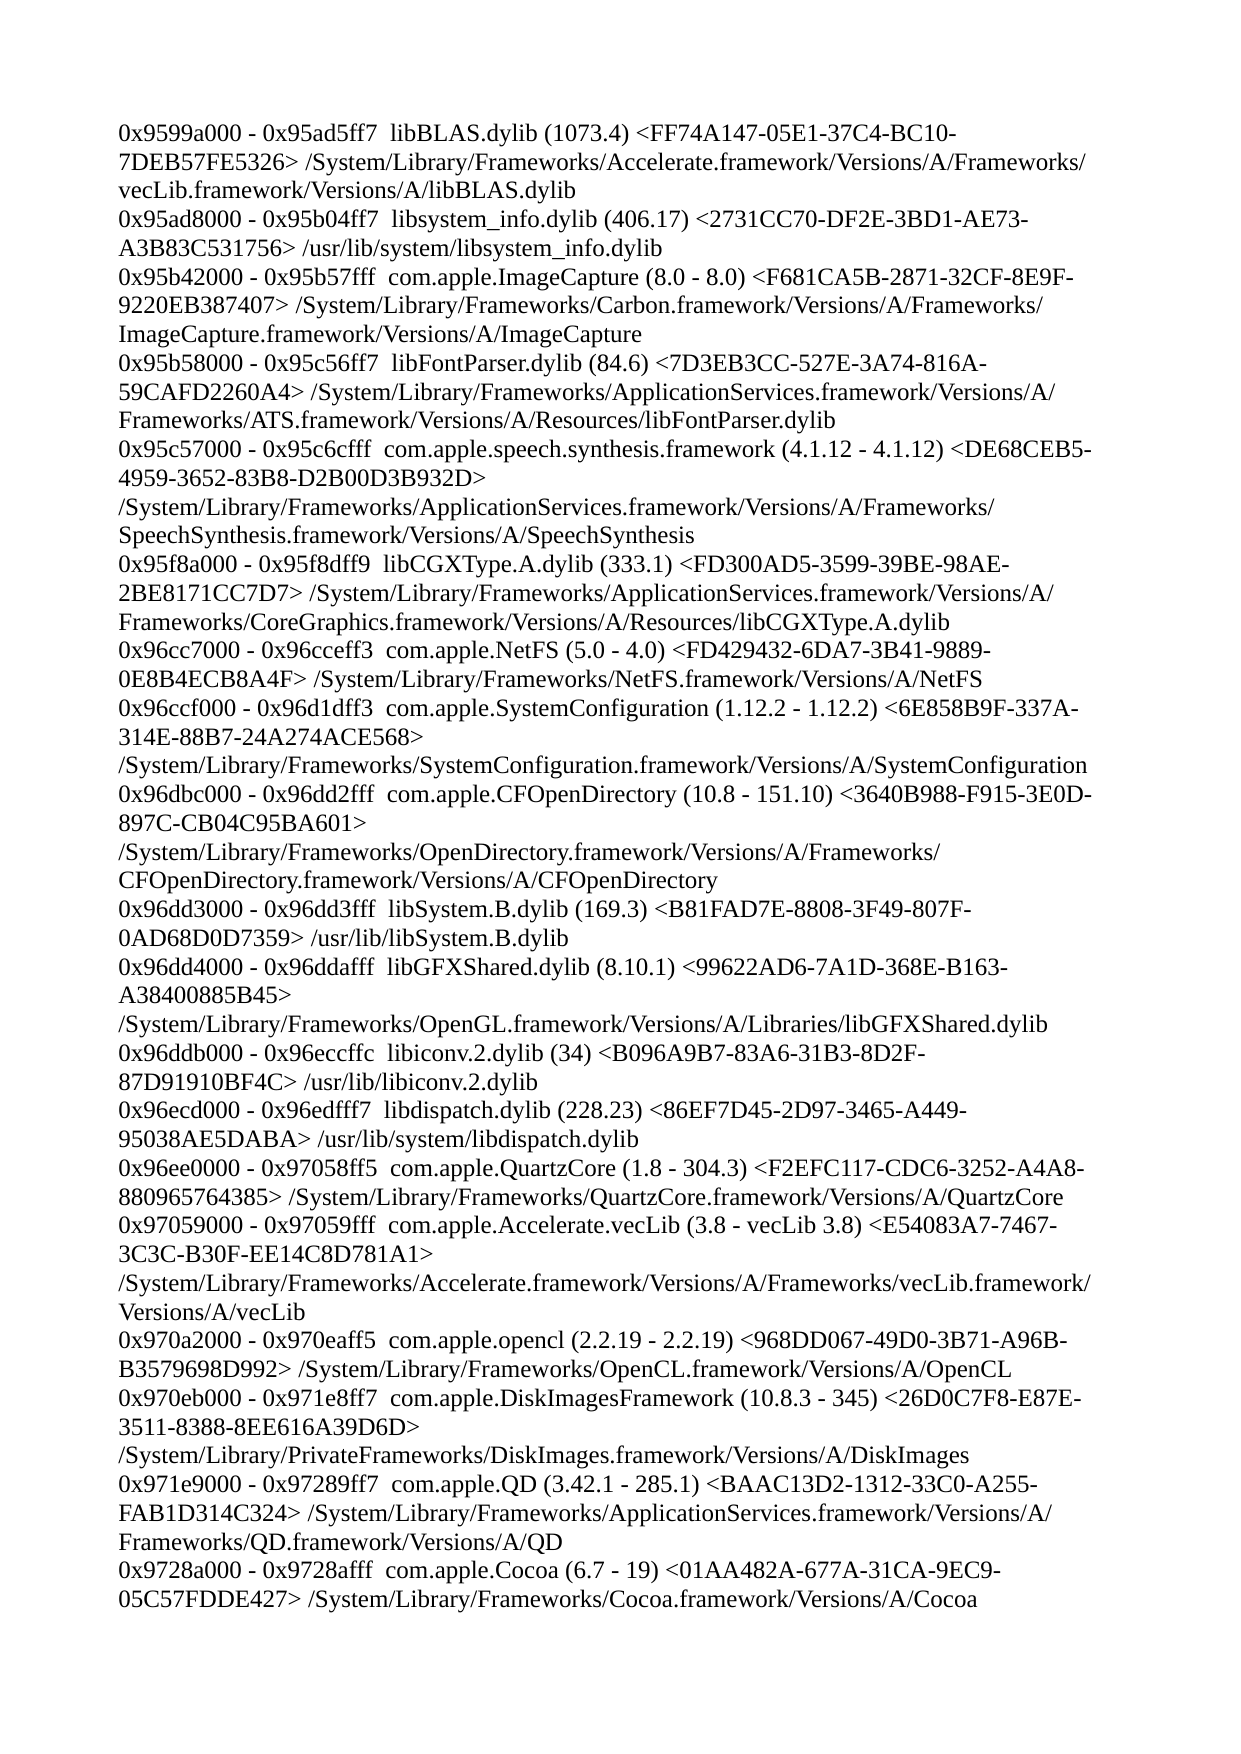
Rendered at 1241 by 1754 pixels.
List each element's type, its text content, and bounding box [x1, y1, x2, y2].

text 0x971e9000 - 0x97289ff7 com.apple.QD (3.42.1 - 285.1) <BAAC13D2-1312-33C0-A255-FAB1D314C324> /System/Library/Frameworks/ApplicationServices.framework/Versions/A/Frameworks/QD.framework/Versions/A/QD [118, 1469, 1122, 1556]
text 0x95b42000 - 0x95b57fff com.apple.ImageCapture (8.0 - 8.0) <F681CA5B-2871-32CF-8E9F-9220EB387407> /System/Library/Frameworks/Carbon.framework/Versions/A/Frameworks/ImageCapture.framework/Versions/A/ImageCapture [118, 262, 1122, 348]
text 0x9728a000 - 0x9728afff com.apple.Cocoa (6.7 - 19) <01AA482A-677A-31CA-9EC9-05C57FDDE427> /System/Library/Frameworks/Cocoa.framework/Versions/A/Cocoa [118, 1556, 1122, 1613]
text 0x95c57000 - 0x95c6cfff com.apple.speech.synthesis.framework (4.1.12 - 4.1.12) <DE68CEB5-4959-3652-83B8-D2B00D3B932D> /System/Library/Frameworks/ApplicationServices.framework/Versions/A/Frameworks/SpeechSynthesis.framework/Versions/A/SpeechSynthesis [118, 434, 1122, 549]
text 0x96dbc000 - 0x96dd2fff com.apple.CFOpenDirectory (10.8 - 151.10) <3640B988-F915-3E0D-897C-CB04C95BA601> /System/Library/Frameworks/OpenDirectory.framework/Versions/A/Frameworks/CFOpenDirectory.framework/Versions/A/CFOpenDirectory [118, 779, 1122, 894]
text 0x9599a000 - 0x95ad5ff7 libBLAS.dylib (1073.4) <FF74A147-05E1-37C4-BC10-7DEB57FE5326> /System/Library/Frameworks/Accelerate.framework/Versions/A/Frameworks/vecLib.framework/Versions/A/libBLAS.dylib [118, 118, 1122, 204]
text 0x970eb000 - 0x971e8ff7 com.apple.DiskImagesFramework (10.8.3 - 345) <26D0C7F8-E87E-3511-8388-8EE616A39D6D> /System/Library/PrivateFrameworks/DiskImages.framework/Versions/A/DiskImages [118, 1383, 1122, 1469]
text 0x96dd4000 - 0x96ddafff libGFXShared.dylib (8.10.1) <99622AD6-7A1D-368E-B163-A38400885B45> /System/Library/Frameworks/OpenGL.framework/Versions/A/Libraries/libGFXShared.dylib [118, 952, 1122, 1038]
text 0x96ddb000 - 0x96eccffc libiconv.2.dylib (34) <B096A9B7-83A6-31B3-8D2F-87D91910BF4C> /usr/lib/libiconv.2.dylib [118, 1038, 1122, 1096]
text 0x95f8a000 - 0x95f8dff9 libCGXType.A.dylib (333.1) <FD300AD5-3599-39BE-98AE-2BE8171CC7D7> /System/Library/Frameworks/ApplicationServices.framework/Versions/A/Frameworks/CoreGraphics.framework/Versions/A/Resources/libCGXType.A.dylib [118, 549, 1122, 636]
text 0x96ee0000 - 0x97058ff5 com.apple.QuartzCore (1.8 - 304.3) <F2EFC117-CDC6-3252-A4A8-880965764385> /System/Library/Frameworks/QuartzCore.framework/Versions/A/QuartzCore [118, 1153, 1122, 1211]
text 0x95ad8000 - 0x95b04ff7 libsystem_info.dylib (406.17) <2731CC70-DF2E-3BD1-AE73-A3B83C531756> /usr/lib/system/libsystem_info.dylib [118, 204, 1122, 262]
text 0x96ecd000 - 0x96edfff7 libdispatch.dylib (228.23) <86EF7D45-2D97-3465-A449-95038AE5DABA> /usr/lib/system/libdispatch.dylib [118, 1096, 1122, 1153]
text 0x970a2000 - 0x970eaff5 com.apple.opencl (2.2.19 - 2.2.19) <968DD067-49D0-3B71-A96B-B3579698D992> /System/Library/Frameworks/OpenCL.framework/Versions/A/OpenCL [118, 1326, 1122, 1383]
text 0x95b58000 - 0x95c56ff7 libFontParser.dylib (84.6) <7D3EB3CC-527E-3A74-816A-59CAFD2260A4> /System/Library/Frameworks/ApplicationServices.framework/Versions/A/Frameworks/ATS.framework/Versions/A/Resources/libFontParser.dylib [118, 348, 1122, 434]
text 0x97059000 - 0x97059fff com.apple.Accelerate.vecLib (3.8 - vecLib 3.8) <E54083A7-7467-3C3C-B30F-EE14C8D781A1> /System/Library/Frameworks/Accelerate.framework/Versions/A/Frameworks/vecLib.framework/Versions/A/vecLib [118, 1211, 1122, 1326]
text 0x96cc7000 - 0x96cceff3 com.apple.NetFS (5.0 - 4.0) <FD429432-6DA7-3B41-9889-0E8B4ECB8A4F> /System/Library/Frameworks/NetFS.framework/Versions/A/NetFS [118, 636, 1122, 693]
text 0x96dd3000 - 0x96dd3fff libSystem.B.dylib (169.3) <B81FAD7E-8808-3F49-807F-0AD68D0D7359> /usr/lib/libSystem.B.dylib [118, 894, 1122, 952]
text 0x96ccf000 - 0x96d1dff3 com.apple.SystemConfiguration (1.12.2 - 1.12.2) <6E858B9F-337A-314E-88B7-24A274ACE568> /System/Library/Frameworks/SystemConfiguration.framework/Versions/A/SystemConfiguration [118, 693, 1122, 779]
